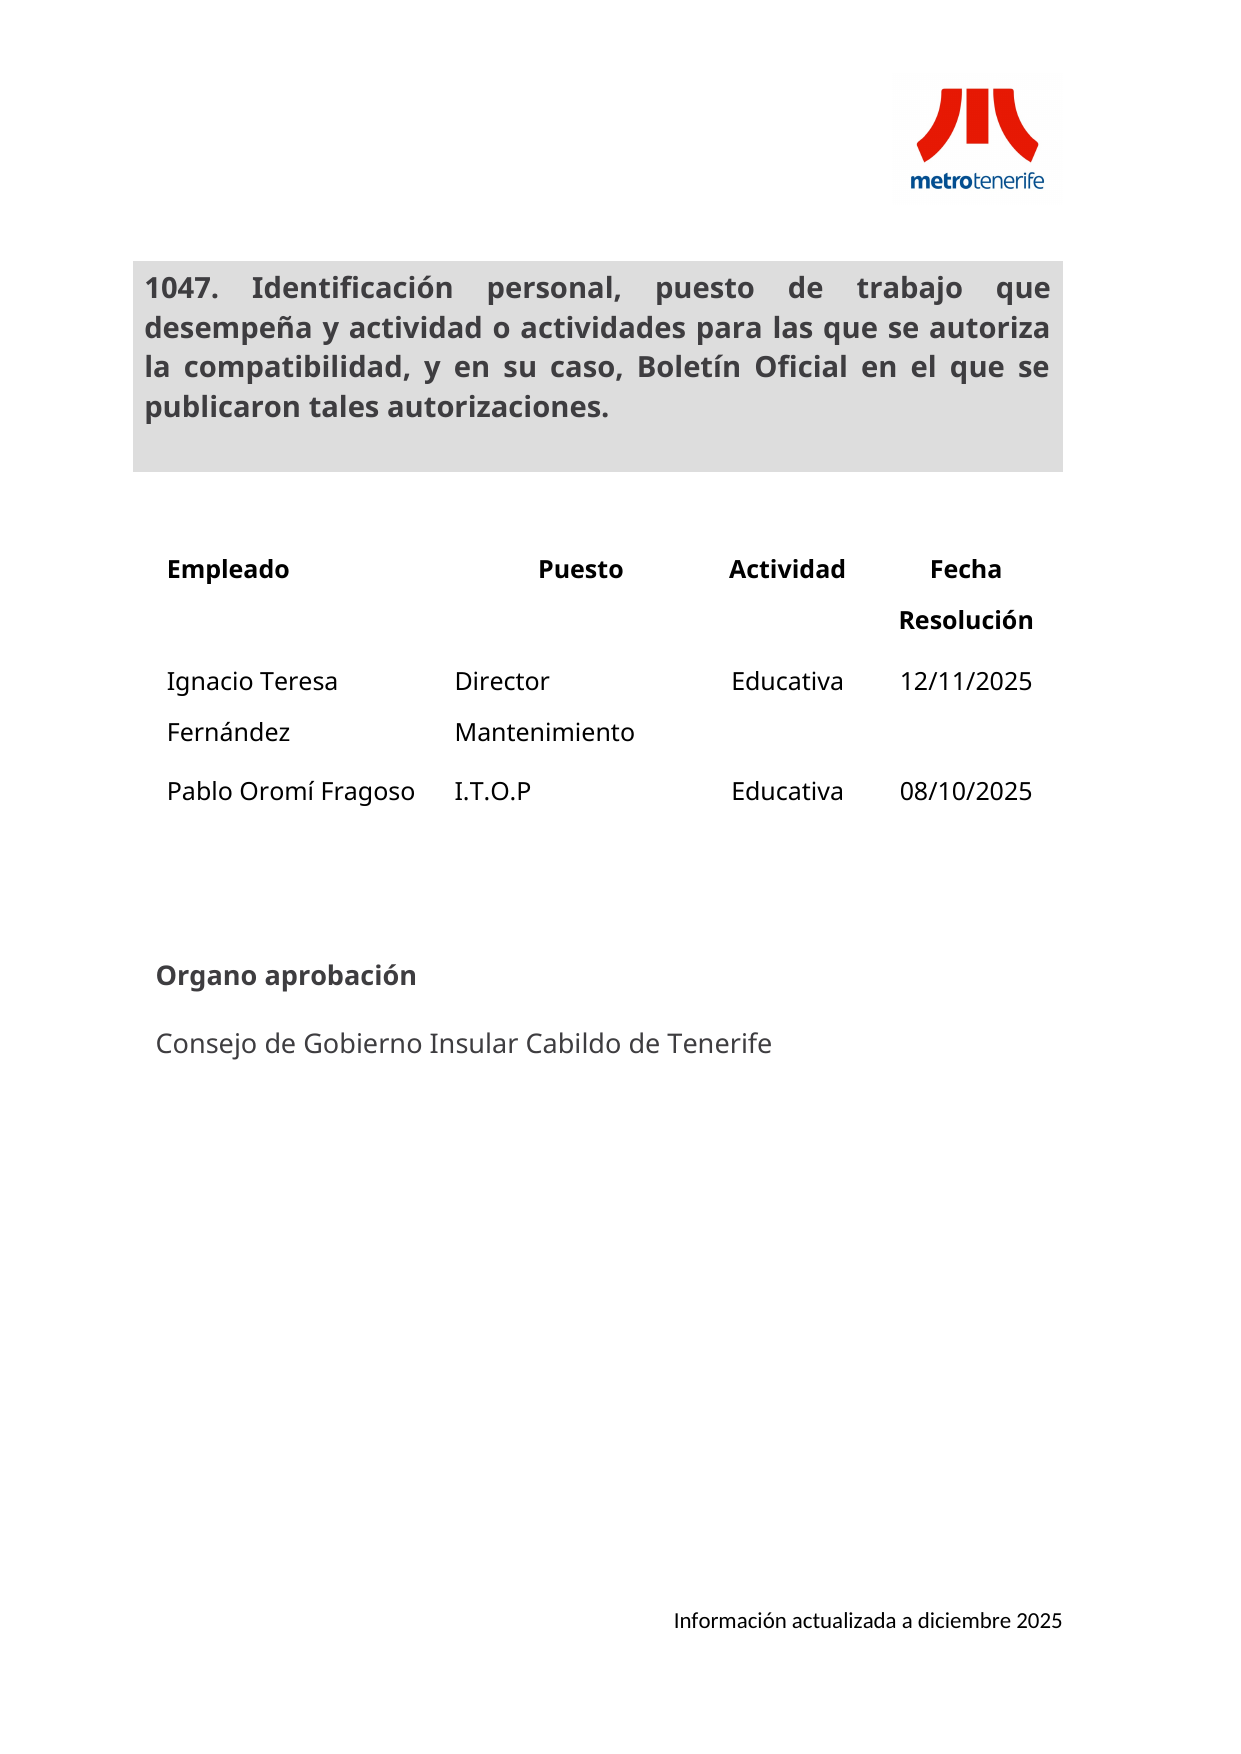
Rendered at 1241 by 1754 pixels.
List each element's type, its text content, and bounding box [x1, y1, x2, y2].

table_cell Director Mantenimiento [443, 663, 718, 774]
table_header Puesto [443, 551, 718, 663]
table_header [144, 551, 155, 957]
table_cell [155, 835, 443, 896]
table_cell [144, 1241, 1063, 1318]
table_cell Educativa [718, 774, 856, 835]
table_cell I.T.O.P [443, 774, 718, 835]
table_cell [443, 896, 718, 957]
table_cell [133, 472, 1063, 1478]
table_cell Ignacio Teresa Fernández [155, 663, 443, 774]
table_cell [856, 896, 1063, 957]
table_cell 12/11/2025 [856, 663, 1063, 774]
table_cell [144, 1395, 1063, 1472]
table_cell [718, 835, 856, 896]
table_header 1047. Identificación personal, puesto de trabajo que desempeña y actividad o actividades para las que se autoriza la compatibilidad, y en su caso, Boletín Oficial en el que se publicaron tales autorizaciones. [133, 261, 1063, 472]
table_header Empleado [155, 551, 443, 663]
table_cell Organo aprobación Consejo de Gobierno Insular Cabildo de Tenerife [144, 957, 1063, 1087]
table_cell Pablo Oromí Fragoso [155, 774, 443, 835]
table_cell [144, 1087, 1063, 1164]
table_cell Educativa [718, 663, 856, 774]
table_cell [856, 835, 1063, 896]
table_header Fecha Resolución [856, 551, 1063, 663]
table_cell 08/10/2025 [856, 774, 1063, 835]
table_cell [144, 1318, 1063, 1395]
table_cell [718, 896, 856, 957]
table_cell [155, 896, 443, 957]
table_header Actividad [718, 551, 856, 663]
table_cell [144, 1164, 1063, 1241]
table_cell [443, 835, 718, 896]
